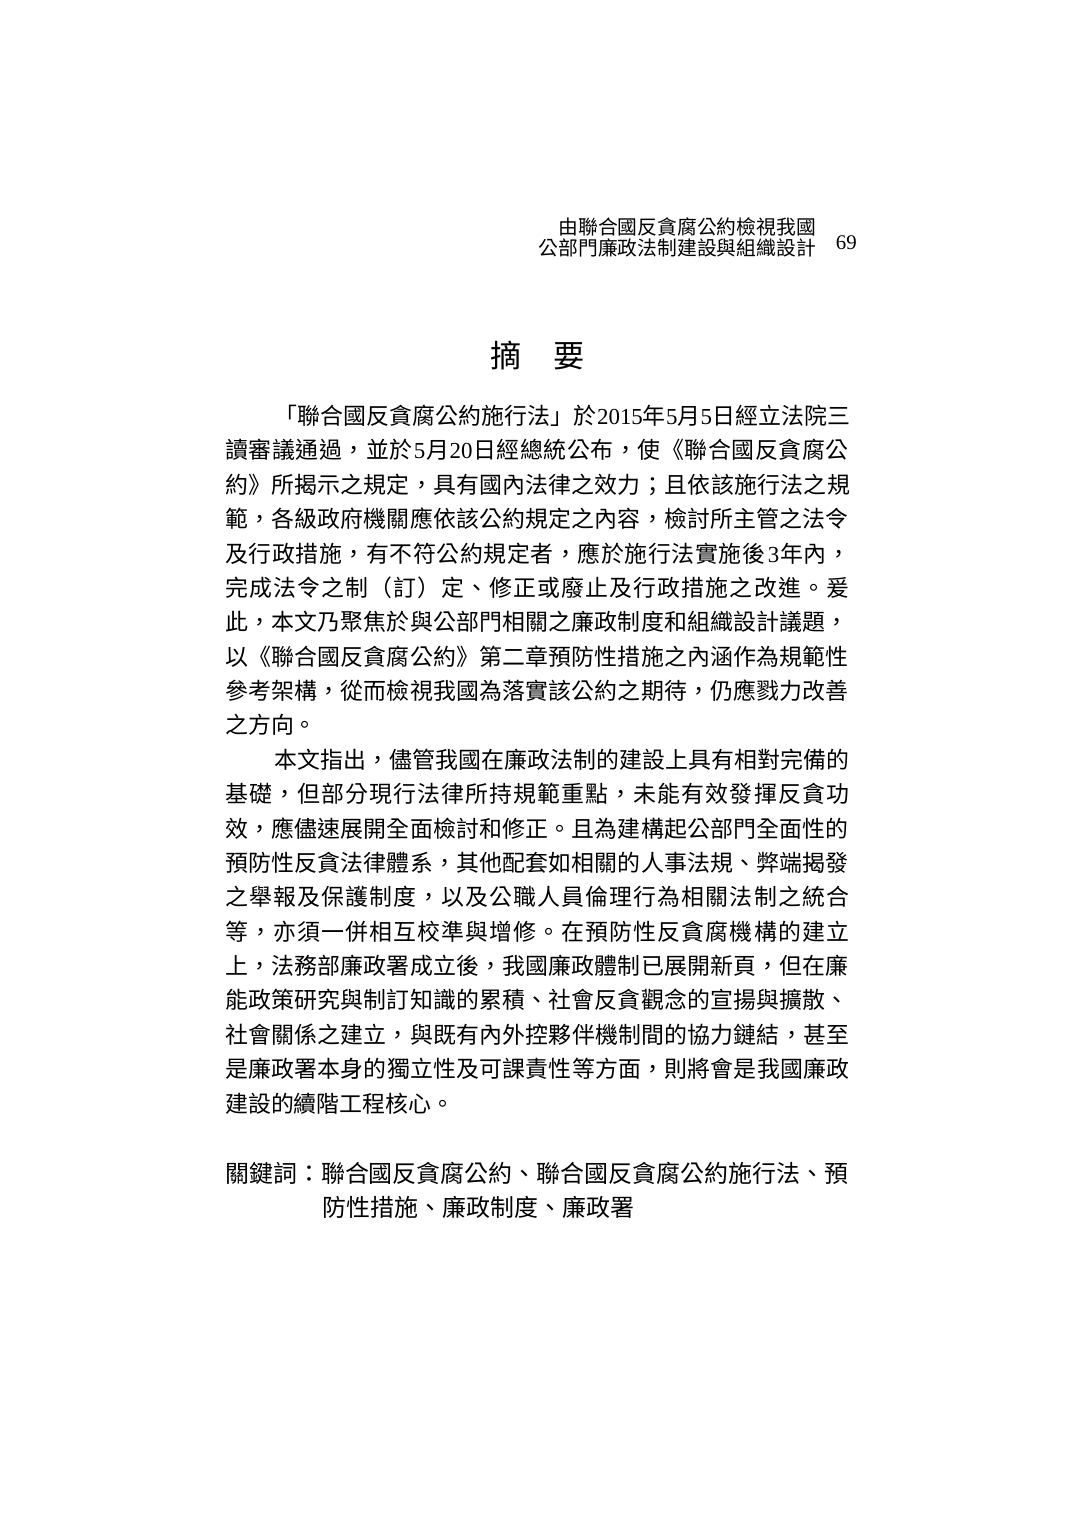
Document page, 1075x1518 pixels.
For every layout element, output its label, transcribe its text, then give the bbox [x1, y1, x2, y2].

text 關鍵詞：聯合國反貪腐公約、聯合國反貪腐公約施行法、預防性措施、廉政制度、廉政署 [225, 1154, 850, 1223]
text 「聯合國反貪腐公約施行法」於2015年5月5日經立法院三讀審議通過，並於5月20日經總統公布，使《聯合國反貪腐公約》所揭示之規定，具有國內法律之效力；且依該施行法之規範，各級政府機關應依該公約規定之內容，檢討所主管之法令及行政措施，有不符公約規定者，應於施行法實施後3年內，完成法令之制（訂）定、修正或廢止及行政措施之改進。爰此，本文乃聚焦於與公部門相關之廉政制度和組織設計議題，以《聯合國反貪腐公約》第二章預防性措施之內涵作為規範性參考架構，從而檢視我國為落實該公約之期待，仍應戮力改善之方向。 [225, 397, 850, 741]
text 本文指出，儘管我國在廉政法制的建設上具有相對完備的基礎，但部分現行法律所持規範重點，未能有效發揮反貪功效，應儘速展開全面檢討和修正。且為建構起公部門全面性的預防性反貪法律體系，其他配套如相關的人事法規、弊端揭發之舉報及保護制度，以及公職人員倫理行為相關法制之統合等，亦須一併相互校準與增修。在預防性反貪腐機構的建立上，法務部廉政署成立後，我國廉政體制已展開新頁，但在廉能政策研究與制訂知識的累積、社會反貪觀念的宣揚與擴散、社會關係之建立，與既有內外控夥伴機制間的協力鏈結，甚至是廉政署本身的獨立性及可課責性等方面，則將會是我國廉政建設的續階工程核心。 [225, 741, 850, 1119]
text 摘 要 [225, 331, 850, 376]
